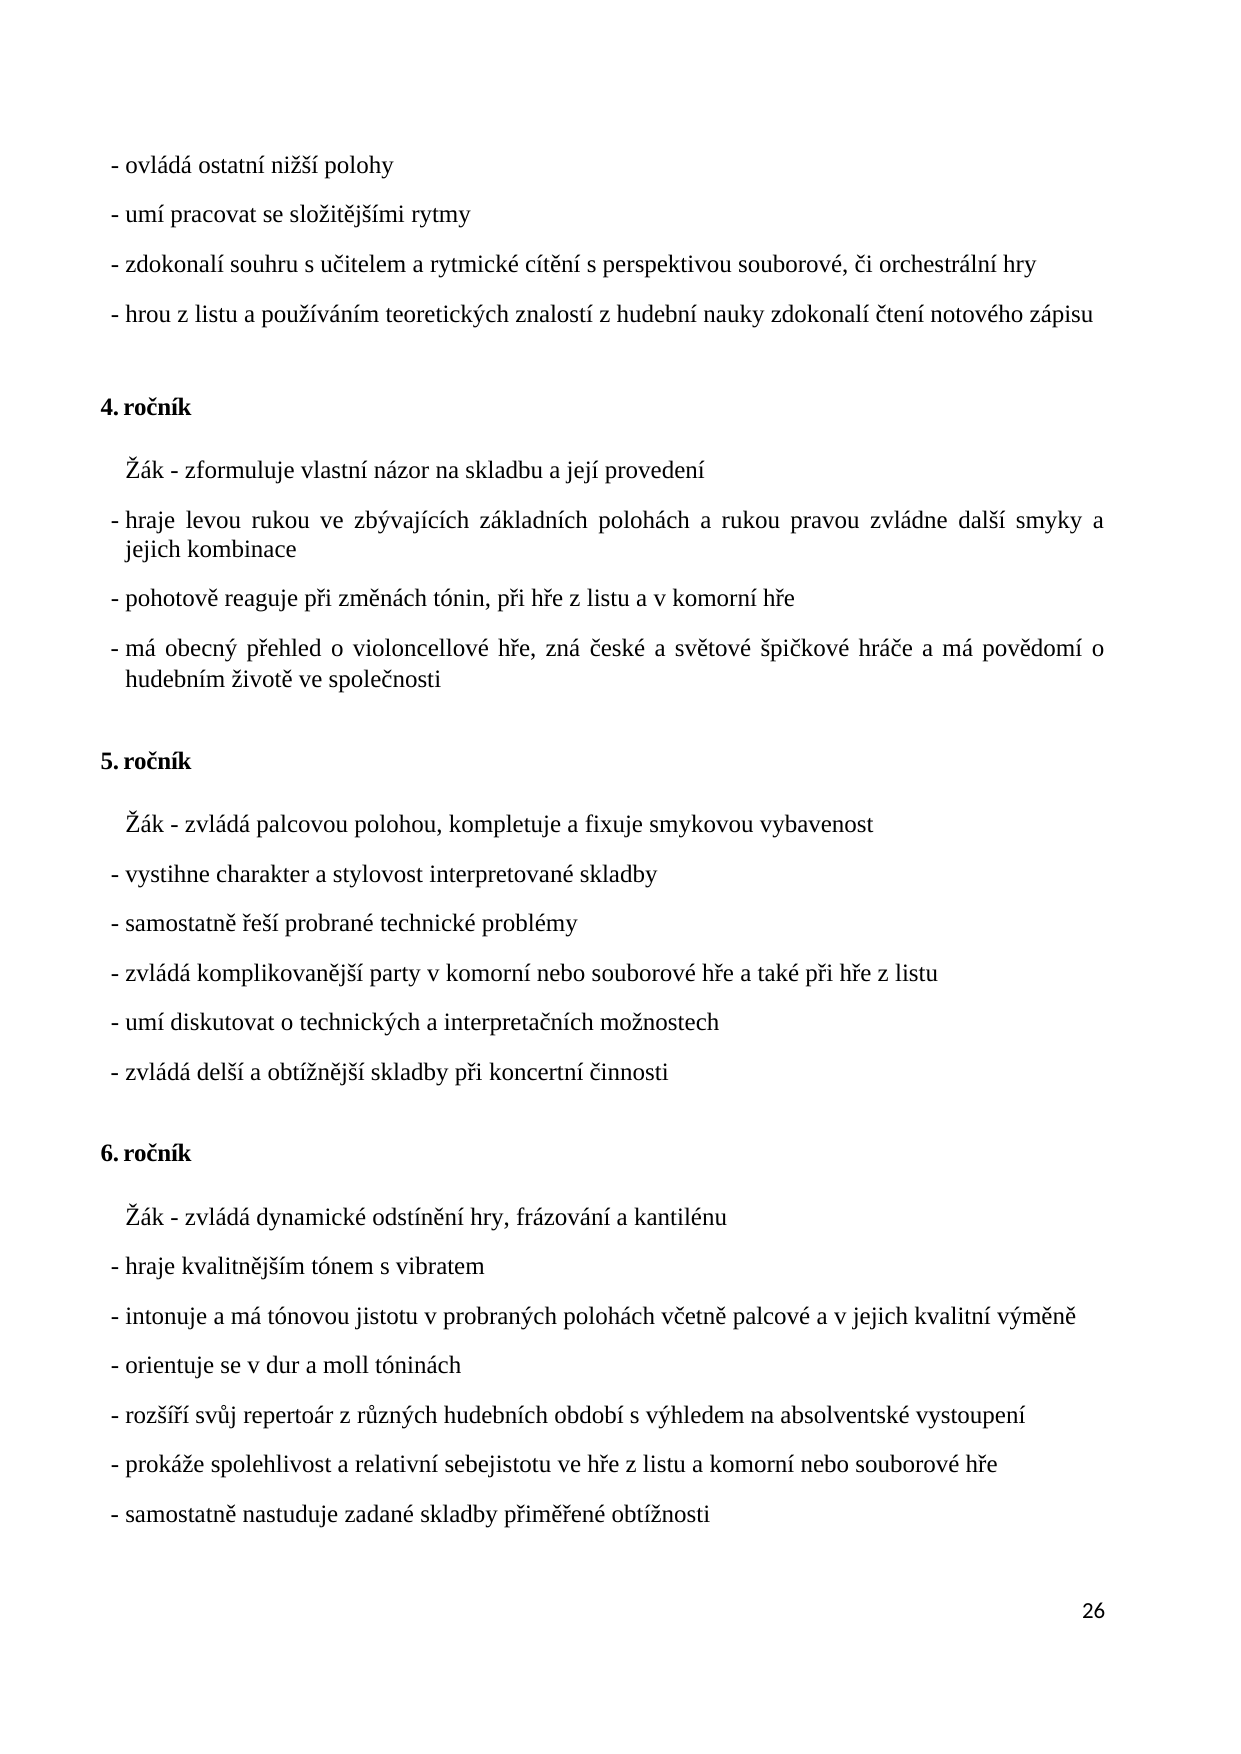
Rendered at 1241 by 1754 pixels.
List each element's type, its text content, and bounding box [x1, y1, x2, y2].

list ovládá ostatní nižší polohy [111, 150, 1105, 179]
list samostatně nastuduje zadané skladby přiměřené obtížnosti [110, 1499, 1105, 1528]
list rozšíří svůj repertoár z různých hudebních období s výhledem na absolventské vystoupení [111, 1400, 1105, 1429]
list hraje levou rukou ve zbývajících základních polohách a rukou pravou zvládne další smyky a jejich kombinace [111, 505, 1105, 562]
list hrou z listu a používáním teoretických znalostí z hudební nauky zdokonalí čtení notového zápisu [111, 299, 1105, 327]
list má obecný přehled o violoncellové hře, zná české a světové špičkové hráče a má povědomí o hudebním životě ve společnosti [110, 633, 1105, 693]
text Žák - zvládá dynamické odstínění hry, frázování a kantilénu [125, 1202, 1105, 1230]
list hraje kvalitnějším tónem s vibratem [111, 1251, 1105, 1280]
text Žák - zformuluje vlastní názor na skladbu a její provedení [125, 455, 1105, 484]
list vystihne charakter a stylovost interpretované skladby [111, 859, 1105, 887]
list intonuje a má tónovou jistotu v probraných polohách včetně palcové a v jejich kvalitní výměně [111, 1301, 1105, 1329]
subtitle ročník [100, 392, 1105, 421]
list zdokonalí souhru s učitelem a rytmické cítění s perspektivou souborové, či orchestrální hry [111, 249, 1105, 278]
list umí diskutovat o technických a interpretačních možnostech [111, 1007, 1105, 1036]
list pohotově reaguje při změnách tónin, při hře z listu a v komorní hře [111, 583, 1105, 612]
text Žák - zvládá palcovou polohou, kompletuje a fixuje smykovou vybavenost [125, 809, 1105, 838]
list orientuje se v dur a moll tóninách [111, 1350, 1105, 1379]
subtitle ročník [100, 746, 1105, 775]
list samostatně řeší probrané technické problémy [111, 908, 1105, 937]
list umí pracovat se složitějšími rytmy [111, 199, 1105, 228]
list zvládá delší a obtížnější skladby při koncertní činnosti [110, 1057, 1105, 1086]
list prokáže spolehlivost a relativní sebejistotu ve hře z listu a komorní nebo souborové hře [111, 1449, 1105, 1478]
list zvládá komplikovanější party v komorní nebo souborové hře a také při hře z listu [111, 958, 1105, 987]
subtitle ročník [100, 1138, 1105, 1167]
